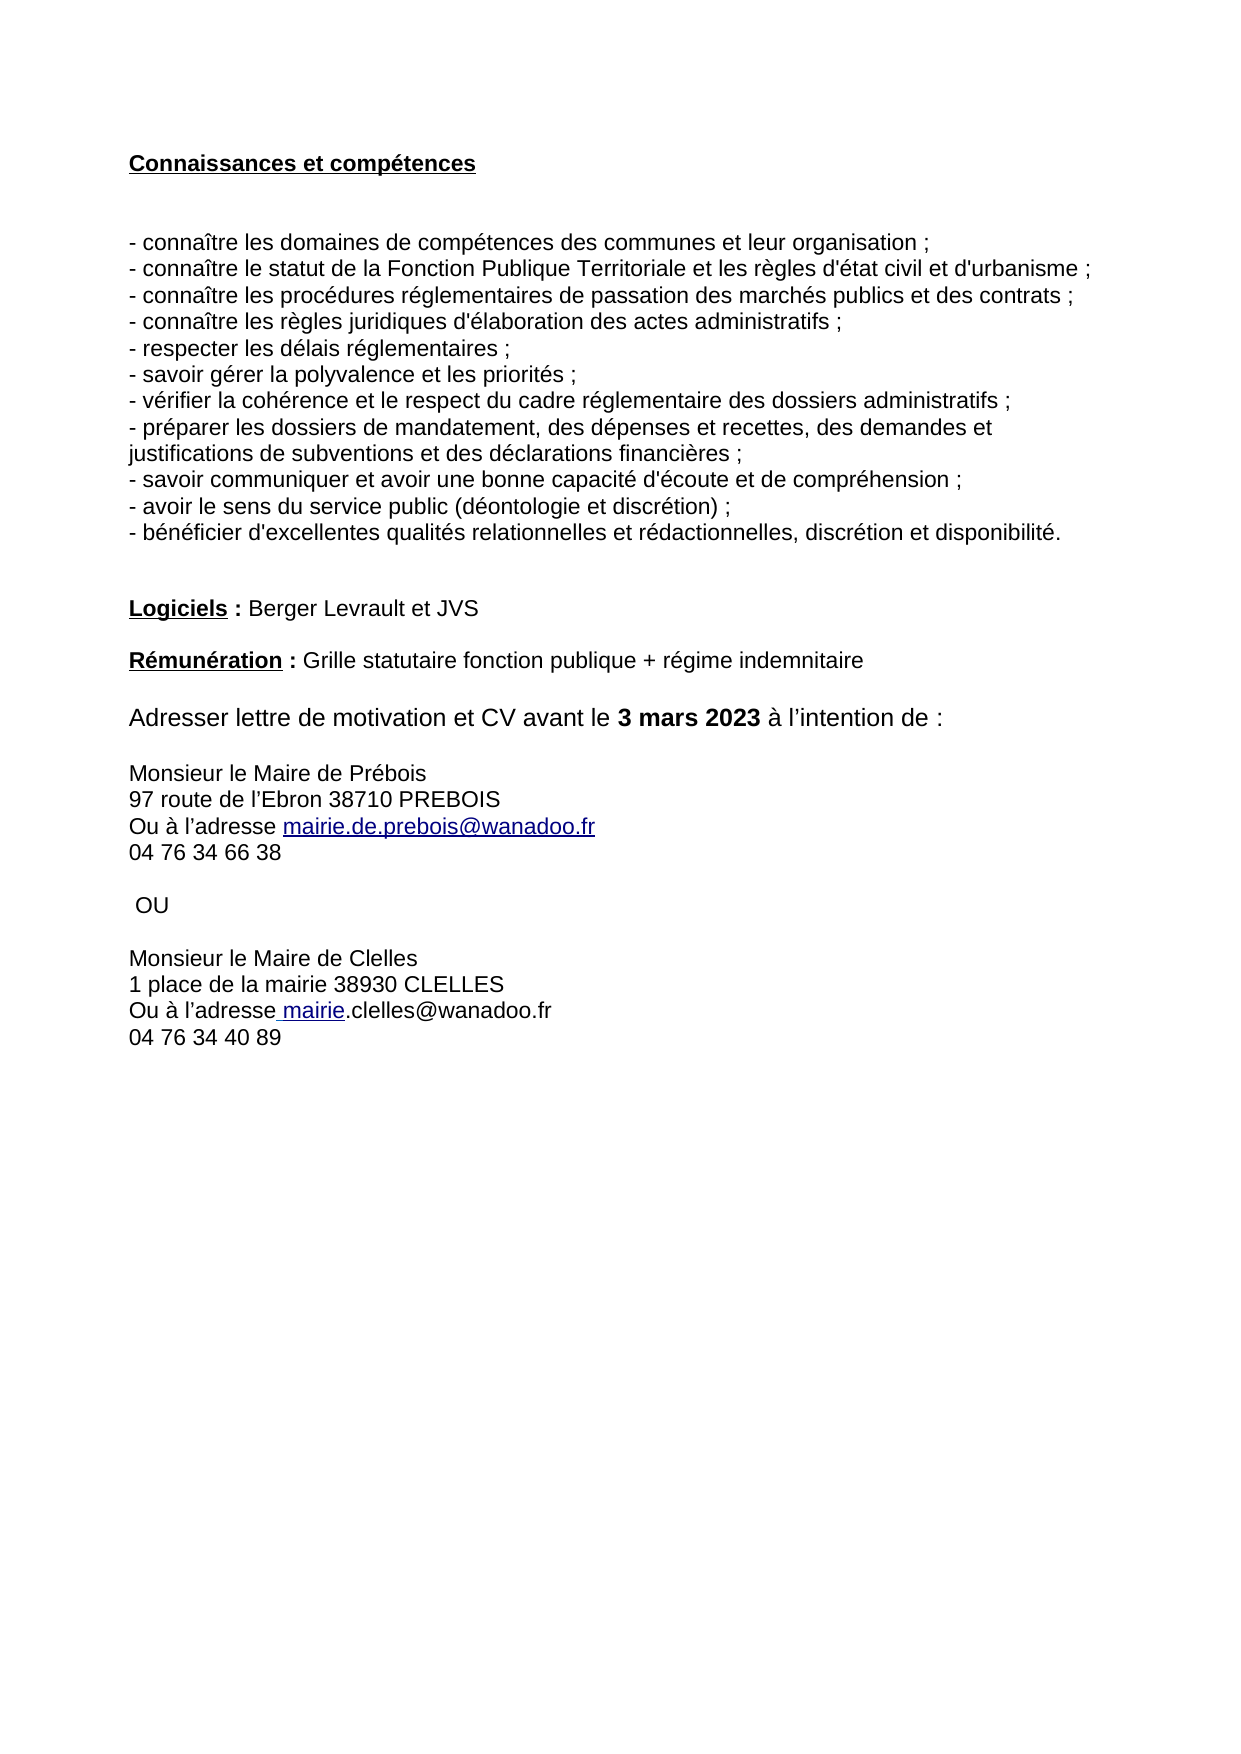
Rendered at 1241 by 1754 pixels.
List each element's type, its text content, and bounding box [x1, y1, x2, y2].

text - respecter les délais réglementaires ; - savoir gérer la polyvalence et les priorités ; - vérifier la cohérence et le respect du cadre réglementaire des dossiers administratifs ; - préparer les dossiers de mandatement, des dépenses et recettes, des demandes et justifications de subventions et des déclarations financières ; [128, 334, 1100, 466]
text Monsieur le Maire de Prébois [128, 760, 1107, 786]
text Ou à l’adresse mairie.de.prebois@wanadoo.fr [128, 813, 1107, 839]
text 97 route de l’Ebron 38710 PREBOIS [128, 786, 1107, 813]
text OU [128, 892, 1107, 918]
text 04 76 34 40 89 [128, 1023, 1107, 1050]
text Connaissances et compétences [128, 150, 1100, 176]
text 04 76 34 66 38 [128, 839, 1107, 865]
text 1 place de la mairie 38930 CLELLES [128, 971, 1107, 997]
text Adresser lettre de motivation et CV avant le 3 mars 2023 à l’intention de : [128, 702, 1107, 731]
text - savoir communiquer et avoir une bonne capacité d'écoute et de compréhension ; - avoir le sens du service public (déontologie et discrétion) ; - bénéficier d'excellentes qualités relationnelles et rédactionnelles, discrétion et disponibilité. [128, 466, 1100, 545]
text Logiciels : Berger Levrault et JVS [128, 595, 1107, 621]
text Ou à l’adresse mairie.clelles@wanadoo.fr [128, 997, 1107, 1023]
text Monsieur le Maire de Clelles [128, 944, 1107, 971]
text Rémunération : Grille statutaire fonction publique + régime indemnitaire [128, 647, 1107, 674]
text - connaître les domaines de compétences des communes et leur organisation ; - connaître le statut de la Fonction Publique Territoriale et les règles d'état civil et d'urbanisme ; - connaître les procédures réglementaires de passation des marchés publics et des contrats ; - connaître les règles juridiques d'élaboration des actes administratifs ; [128, 203, 1158, 334]
